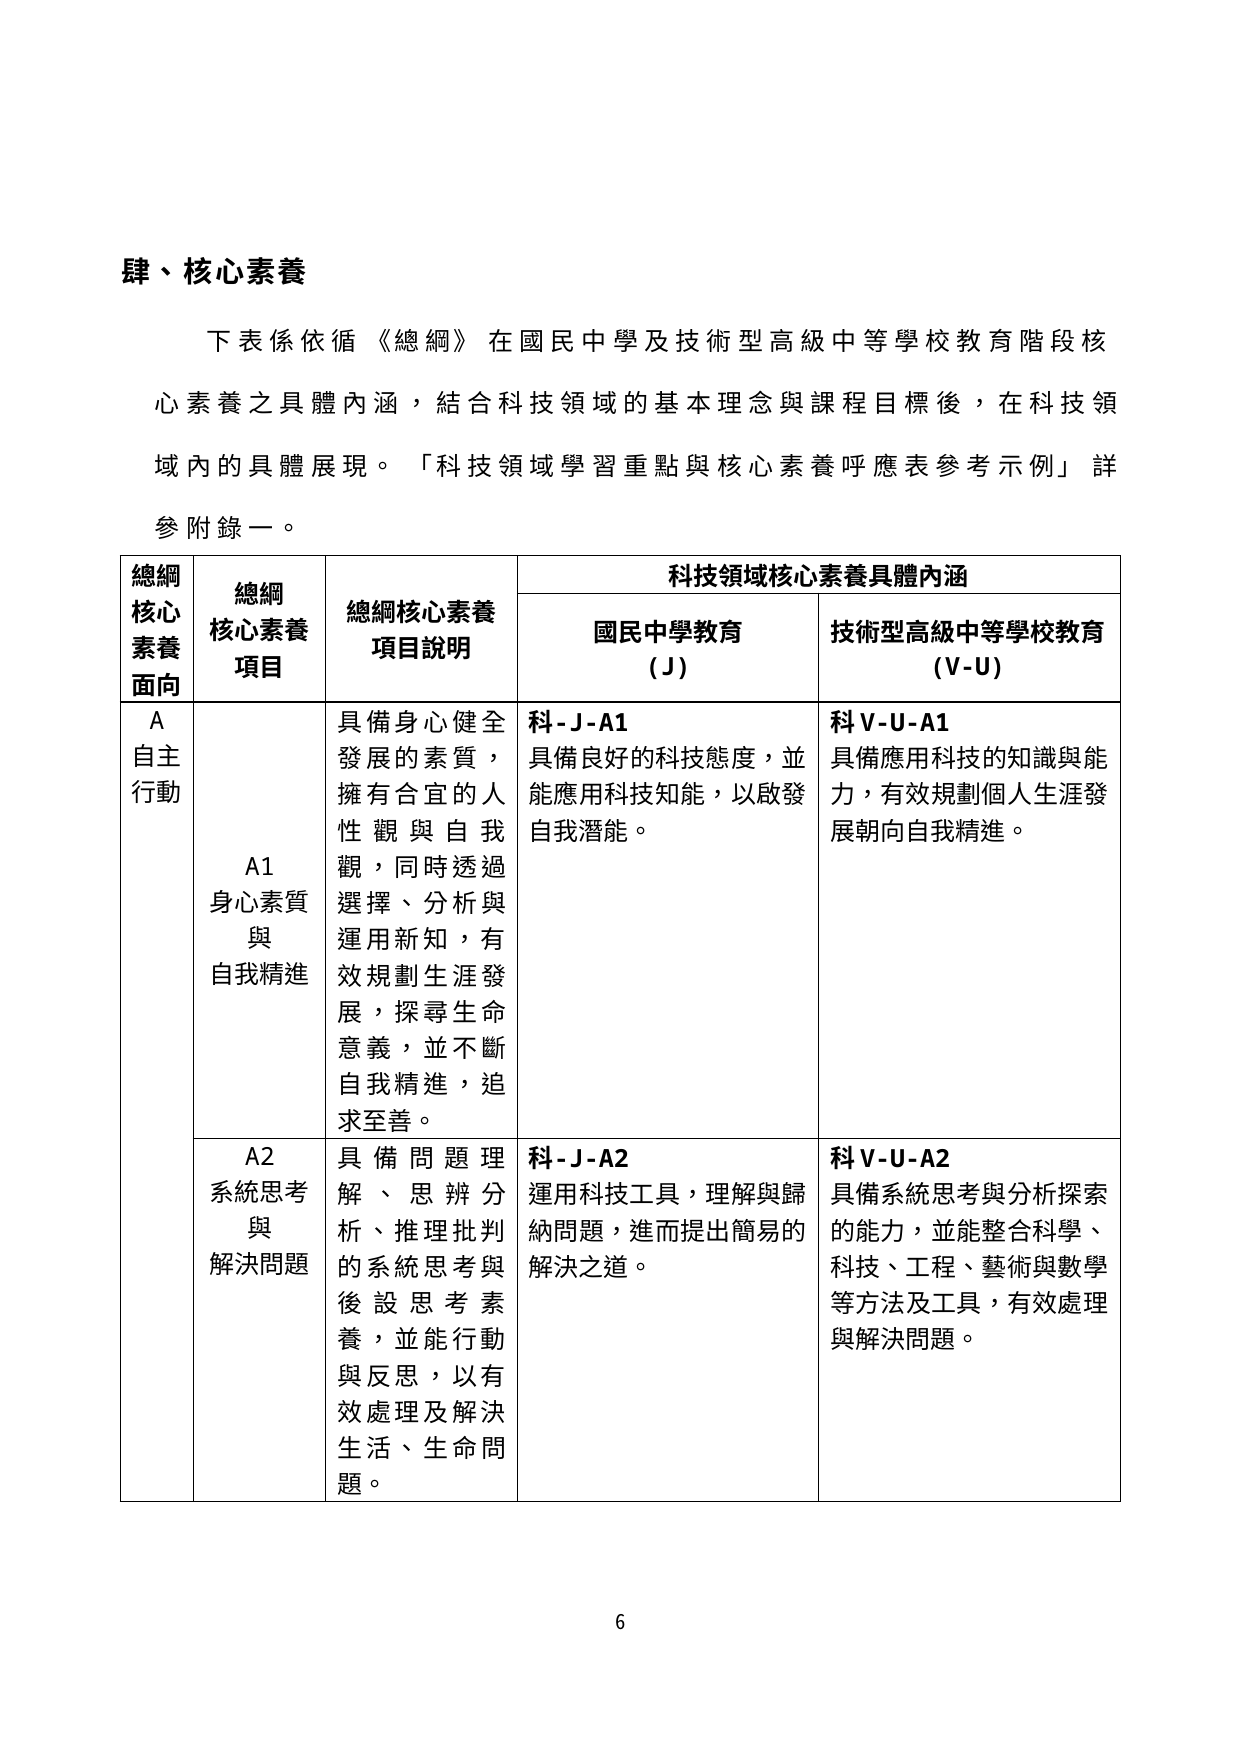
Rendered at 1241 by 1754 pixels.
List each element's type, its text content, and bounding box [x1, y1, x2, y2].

text 肆、核心素養 [120, 228, 1120, 290]
table_header 總綱核心素養面向 [121, 556, 193, 701]
text 下表係依循《總綱》在國民中學及技術型高級中等學校教育階段核心素養之具體內涵，結合科技領域的基本理念與課程目標後，在科技領域內的具體展現。「科技領域學習重點與核心素養呼應表參考示例」詳參附錄一。 [150, 298, 1120, 548]
table_header 總綱核心素養 項目說明 [326, 556, 517, 701]
table_cell 具備身心健全發展的素質，擁有合宜的人性觀與自我觀，同時透過選擇、分析與運用新知，有效規劃生涯發展，探尋生命意義，並不斷自我精進，追求至善。 [326, 703, 517, 1137]
table_cell A1 身心素質 與 自我精進 [194, 703, 325, 1137]
table_cell A2 系統思考 與 解決問題 [194, 1139, 325, 1501]
table_cell 科V-U-A1 具備應用科技的知識與能力，有效規劃個人生涯發展朝向自我精進。 [819, 703, 1120, 1137]
table_cell 技術型高級中等學校教育 (V-U) [819, 594, 1120, 701]
table_cell 具備問題理解、思辨分析、推理批判的系統思考與後設思考素養，並能行動與反思，以有效處理及解決生活、生命問題。 [326, 1139, 517, 1501]
table_cell 科-J-A2 運用科技工具，理解與歸納問題，進而提出簡易的解決之道。 [518, 1139, 818, 1501]
table_cell 科-J-A1 具備良好的科技態度，並能應用科技知能，以啟發自我潛能。 [518, 703, 818, 1137]
table_header 總綱 核心素養 項目 [194, 556, 325, 701]
table_cell 科V-U-A2 具備系統思考與分析探索的能力，並能整合科學、科技、工程、藝術與數學等方法及工具，有效處理與解決問題。 [819, 1139, 1120, 1501]
table_cell 國民中學教育 (J) [518, 594, 818, 701]
table_header 科技領域核心素養具體內涵 [518, 556, 1120, 593]
table_cell A 自主行動 [121, 703, 193, 1501]
